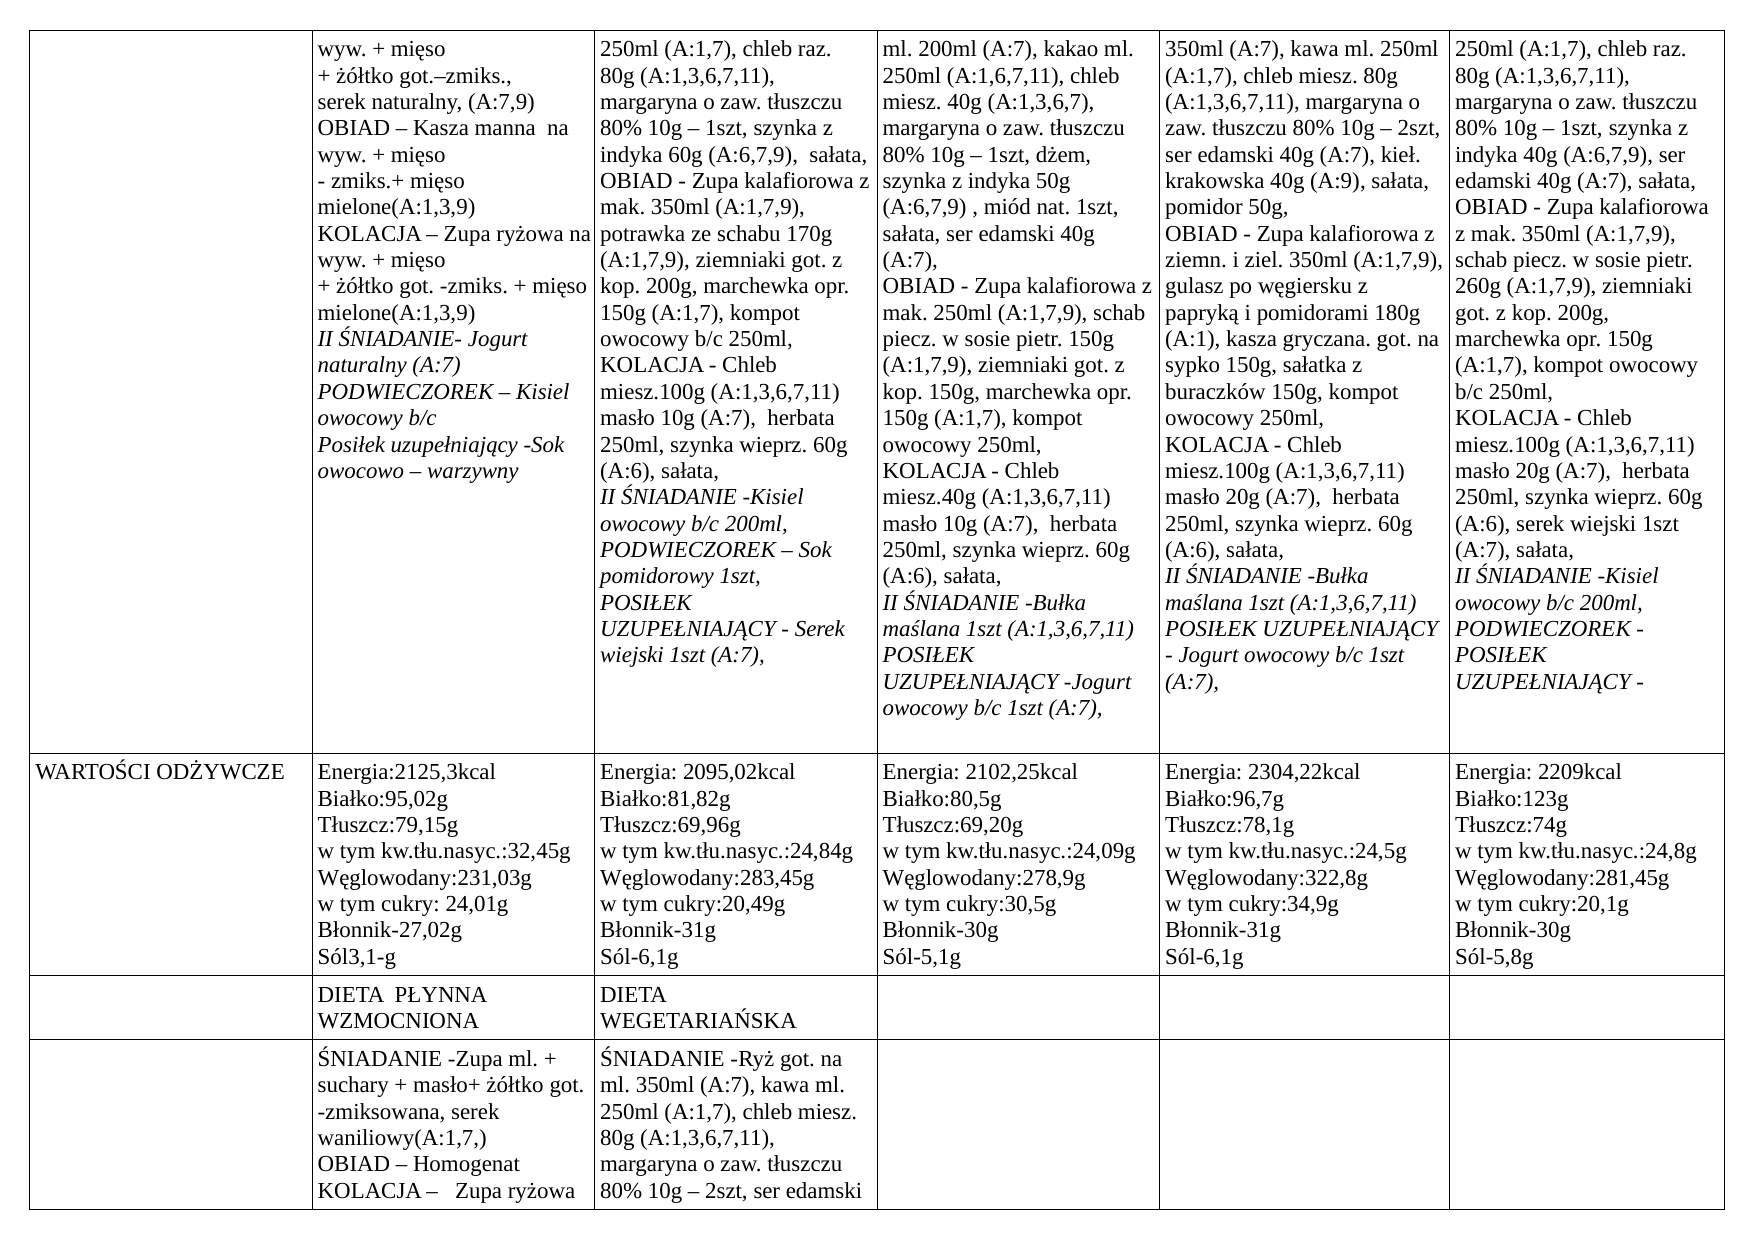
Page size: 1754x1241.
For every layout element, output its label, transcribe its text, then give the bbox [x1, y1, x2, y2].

table_cell ŚNIADANIE -Zupa ml. + suchary + masło+ żółtko got. -zmiksowana, serek waniliowy(A:1,7,) OBIAD – Homogenat KOLACJA – Zupa ryżowa [313, 1040, 594, 1209]
table_cell WARTOŚCI ODŻYWCZE [30, 754, 312, 975]
table_cell Energia: 2102,25kcal Białko:80,5g Tłuszcz:69,20g w tym kw.tłu.nasyc.:24,09g Węglowodany:278,9g w tym cukry:30,5g Błonnik-30g Sól-5,1g [878, 754, 1159, 975]
table_cell 350ml (A:7), kawa ml. 250ml (A:1,7), chleb miesz. 80g (A:1,3,6,7,11), margaryna o zaw. tłuszczu 80% 10g – 2szt, ser edamski 40g (A:7), kieł. krakowska 40g (A:9), sałata, pomidor 50g, OBIAD - Zupa kalafiorowa z ziemn. i ziel. 350ml (A:1,7,9), gulasz po węgiersku z papryką i pomidorami 180g (A:1), kasza gryczana. got. na sypko 150g, sałatka z buraczków 150g, kompot owocowy 250ml, KOLACJA - Chleb miesz.100g (A:1,3,6,7,11) masło 20g (A:7), herbata 250ml, szynka wieprz. 60g (A:6), sałata, II ŚNIADANIE -Bułka maślana 1szt (A:1,3,6,7,11) POSIŁEK UZUPEŁNIAJĄCY - Jogurt owocowy b/c 1szt (A:7), [1160, 31, 1449, 753]
table_cell [30, 31, 312, 753]
table_cell ŚNIADANIE -Zupa ryżowa na wyw. + mięso + żółtko got.–zmiks., serek naturalny, (A:7,9) OBIAD – Kasza manna na wyw. + mięso - zmiks.+ mięso mielone(A:1,3,9) KOLACJA – Zupa ryżowa na wyw. + mięso + żółtko got. -zmiks. + mięso mielone(A:1,3,9) II ŚNIADANIE- Jogurt naturalny (A:7) PODWIECZOREK – Kisiel owocowy b/c Posiłek uzupełniający -Sok owocowo – warzywny [313, 31, 594, 753]
table_cell DIETA PŁYNNA WZMOCNIONA [313, 976, 594, 1039]
table_cell [878, 1040, 1159, 1209]
table_cell Energia: 2209kcal Białko:123g Tłuszcz:74g w tym kw.tłu.nasyc.:24,8g Węglowodany:281,45g w tym cukry:20,1g Błonnik-30g Sól-5,8g [1450, 754, 1724, 975]
table_cell DIETA WEGETARIAŃSKA [595, 976, 877, 1039]
table_cell ŚNIADANIE -Ryż got. na ml. 350ml (A:7), kawa ml. 250ml (A:1,7), chleb miesz. 80g (A:1,3,6,7,11), margaryna o zaw. tłuszczu 80% 10g – 2szt, ser edamski [595, 1040, 877, 1209]
table_cell [1160, 1040, 1449, 1209]
table_cell ŚNIADANIE - Kawa ml. 250ml (A:1,7), chleb raz. 80g (A:1,3,6,7,11), margaryna o zaw. tłuszczu 80% 10g – 1szt, szynka z indyka 60g (A:6,7,9), sałata, OBIAD - Zupa kalafiorowa z mak. 350ml (A:1,7,9), potrawka ze schabu 170g (A:1,7,9), ziemniaki got. z kop. 200g, marchewka opr. 150g (A:1,7), kompot owocowy b/c 250ml, KOLACJA - Chleb miesz.100g (A:1,3,6,7,11) masło 10g (A:7), herbata 250ml, szynka wieprz. 60g (A:6), sałata, II ŚNIADANIE -Kisiel owocowy b/c 200ml, PODWIECZOREK – Sok pomidorowy 1szt, POSIŁEK UZUPEŁNIAJĄCY - Serek wiejski 1szt (A:7), [595, 31, 877, 753]
table_cell [1450, 1040, 1724, 1209]
table_cell [30, 976, 312, 1039]
table_cell ml. 200ml (A:7), kakao ml. 250ml (A:1,6,7,11), chleb miesz. 40g (A:1,3,6,7), margaryna o zaw. tłuszczu 80% 10g – 1szt, dżem, szynka z indyka 50g (A:6,7,9) , miód nat. 1szt, sałata, ser edamski 40g (A:7), OBIAD - Zupa kalafiorowa z mak. 250ml (A:1,7,9), schab piecz. w sosie pietr. 150g (A:1,7,9), ziemniaki got. z kop. 150g, marchewka opr. 150g (A:1,7), kompot owocowy 250ml, KOLACJA - Chleb miesz.40g (A:1,3,6,7,11) masło 10g (A:7), herbata 250ml, szynka wieprz. 60g (A:6), sałata, II ŚNIADANIE -Bułka maślana 1szt (A:1,3,6,7,11) POSIŁEK UZUPEŁNIAJĄCY -Jogurt owocowy b/c 1szt (A:7), [878, 31, 1159, 753]
table_cell [878, 976, 1159, 1039]
table_cell Energia: 2095,02kcal Białko:81,82g Tłuszcz:69,96g w tym kw.tłu.nasyc.:24,84g Węglowodany:283,45g w tym cukry:20,49g Błonnik-31g Sól-6,1g [595, 754, 877, 975]
table_cell Energia: 2304,22kcal Białko:96,7g Tłuszcz:78,1g w tym kw.tłu.nasyc.:24,5g Węglowodany:322,8g w tym cukry:34,9g Błonnik-31g Sól-6,1g [1160, 754, 1449, 975]
table_cell Energia:2125,3kcal Białko:95,02g Tłuszcz:79,15g w tym kw.tłu.nasyc.:32,45g Węglowodany:231,03g w tym cukry: 24,01g Błonnik-27,02g Sól3,1-g [313, 754, 594, 975]
table_cell [30, 1040, 312, 1209]
table_cell [1450, 976, 1724, 1039]
table_cell [1160, 976, 1449, 1039]
table_cell 250ml (A:1,7), chleb raz. 80g (A:1,3,6,7,11), margaryna o zaw. tłuszczu 80% 10g – 1szt, szynka z indyka 40g (A:6,7,9), ser edamski 40g (A:7), sałata, OBIAD - Zupa kalafiorowa z mak. 350ml (A:1,7,9), schab piecz. w sosie pietr. 260g (A:1,7,9), ziemniaki got. z kop. 200g, marchewka opr. 150g (A:1,7), kompot owocowy b/c 250ml, KOLACJA - Chleb miesz.100g (A:1,3,6,7,11) masło 20g (A:7), herbata 250ml, szynka wieprz. 60g (A:6), serek wiejski 1szt (A:7), sałata, II ŚNIADANIE -Kisiel owocowy b/c 200ml, PODWIECZOREK - POSIŁEK UZUPEŁNIAJĄCY - [1450, 31, 1724, 753]
